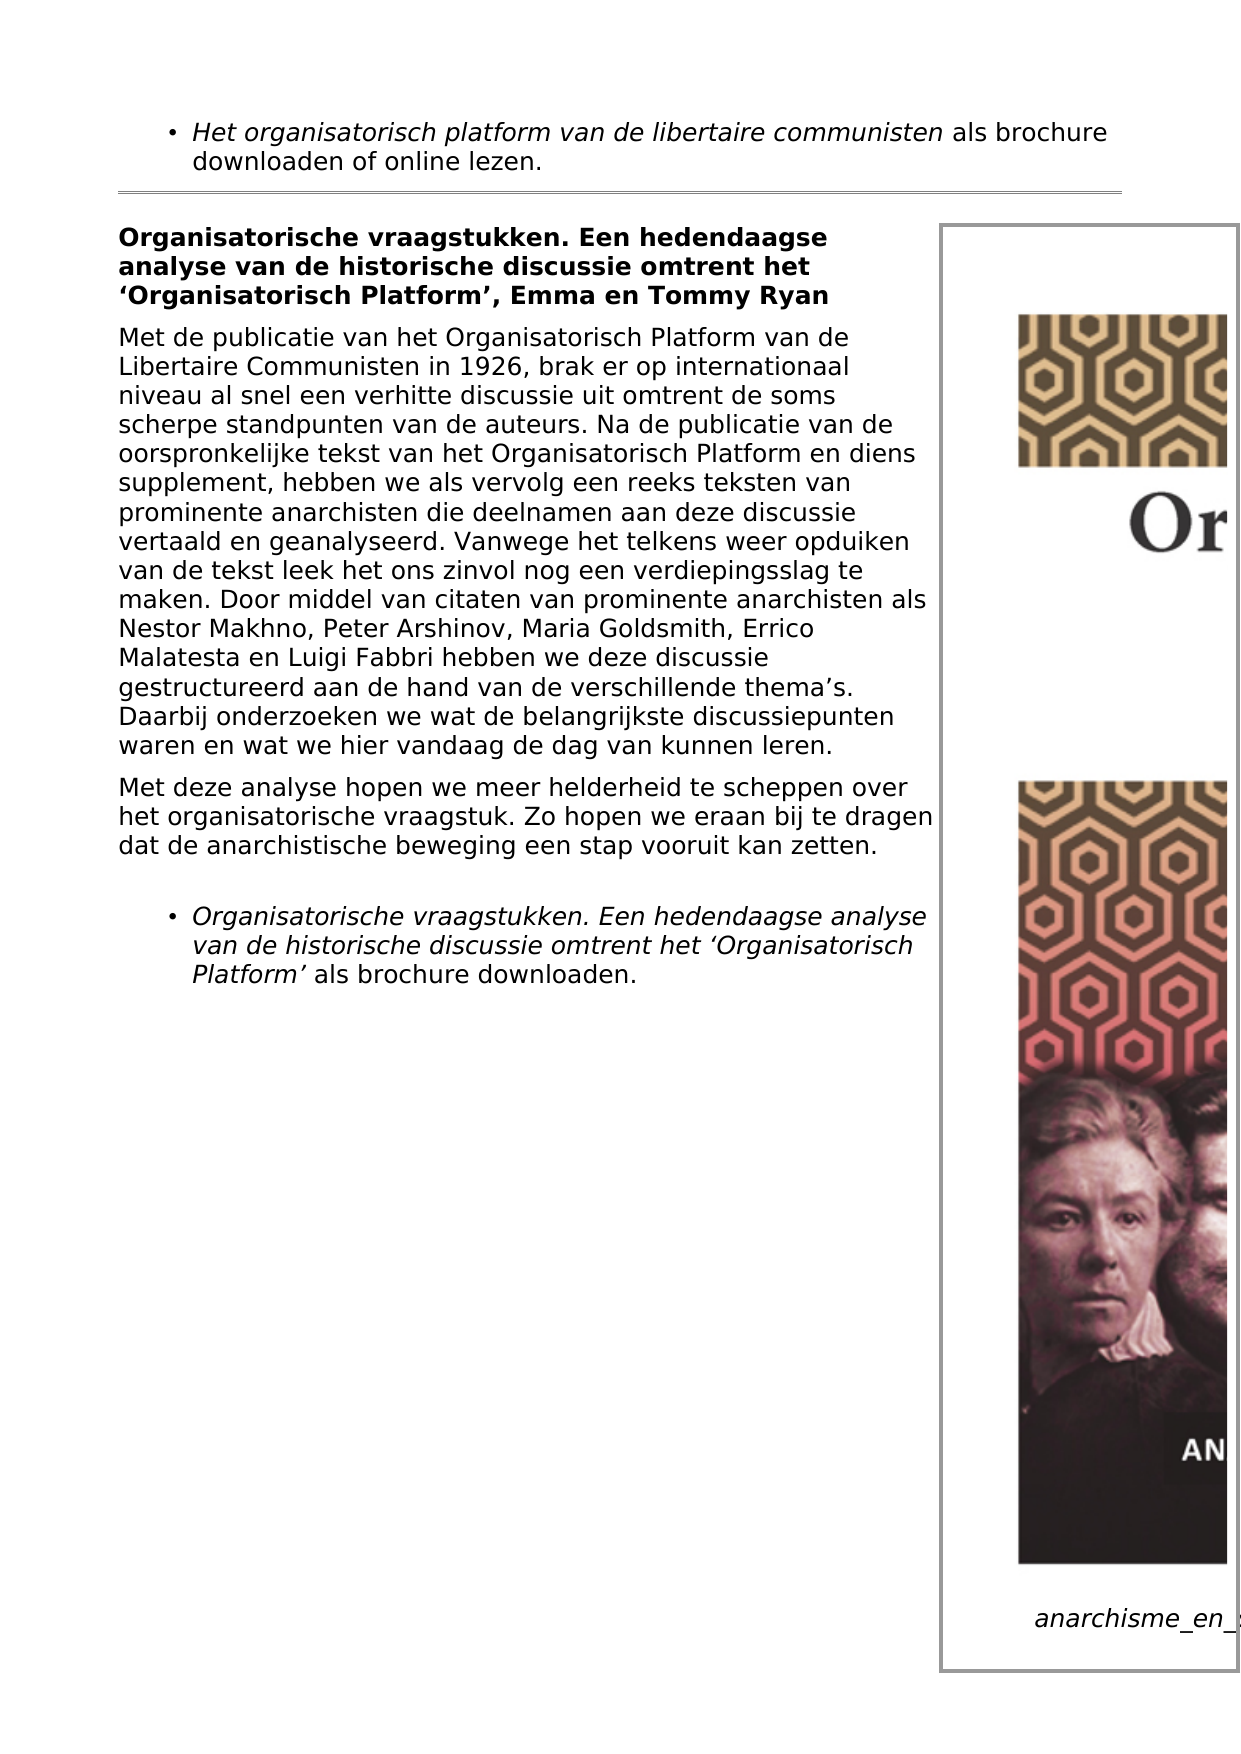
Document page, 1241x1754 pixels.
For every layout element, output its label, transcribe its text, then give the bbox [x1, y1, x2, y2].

list Organisatorische vraagstukken. Een hedendaagse analyse van de historische discussie omtrent het ‘Organisatorisch Platform’ als brochure downloaden. [177, 902, 939, 990]
text Organisatorische vraagstukken. Een hedendaagse analyse van de historische discussie omtrent het ‘Organisatorisch Platform’, Emma en Tommy Ryan [118, 223, 939, 310]
picture [978, 275, 1228, 1605]
table_header [943, 227, 1227, 1669]
text Organisatorische vraagstukken. Een hedendaagse analyse van de historische discussie omtrent het ‘Organisatorisch Platform’, Emma en Tommy Ryan [1227, 227, 1236, 1631]
list Het organisatorisch platform van de libertaire communisten als brochure downloaden of online lezen. [177, 118, 1122, 176]
text Met deze analyse hopen we meer helderheid te scheppen over het organisatorische vraagstuk. Zo hopen we eraan bij te dragen dat de anarchistische beweging een stap vooruit kan zetten. [118, 773, 939, 860]
text Met de publicatie van het Organisatorisch Platform van de Libertaire Communisten in 1926, brak er op internationaal niveau al snel een verhitte discussie uit omtrent de soms scherpe standpunten van de auteurs. Na de publicatie van de oorspronkelijke tekst van het Organisatorisch Platform en diens supplement, hebben we als vervolg een reeks teksten van prominente anarchisten die deelnamen aan deze discussie vertaald en geanalyseerd. Vanwege het telkens weer opduiken van de tekst leek het ons zinvol nog een verdiepingsslag te maken. Door middel van citaten van prominente anarchisten als Nestor Makhno, Peter Arshinov, Maria Goldsmith, Errico Malatesta en Luigi Fabbri hebben we deze discussie gestructureerd aan de hand van de verschillende thema’s. Daarbij onderzoeken we wat de belangrijkste discussiepunten waren en wat we hier vandaag de dag van kunnen leren. [118, 323, 939, 760]
